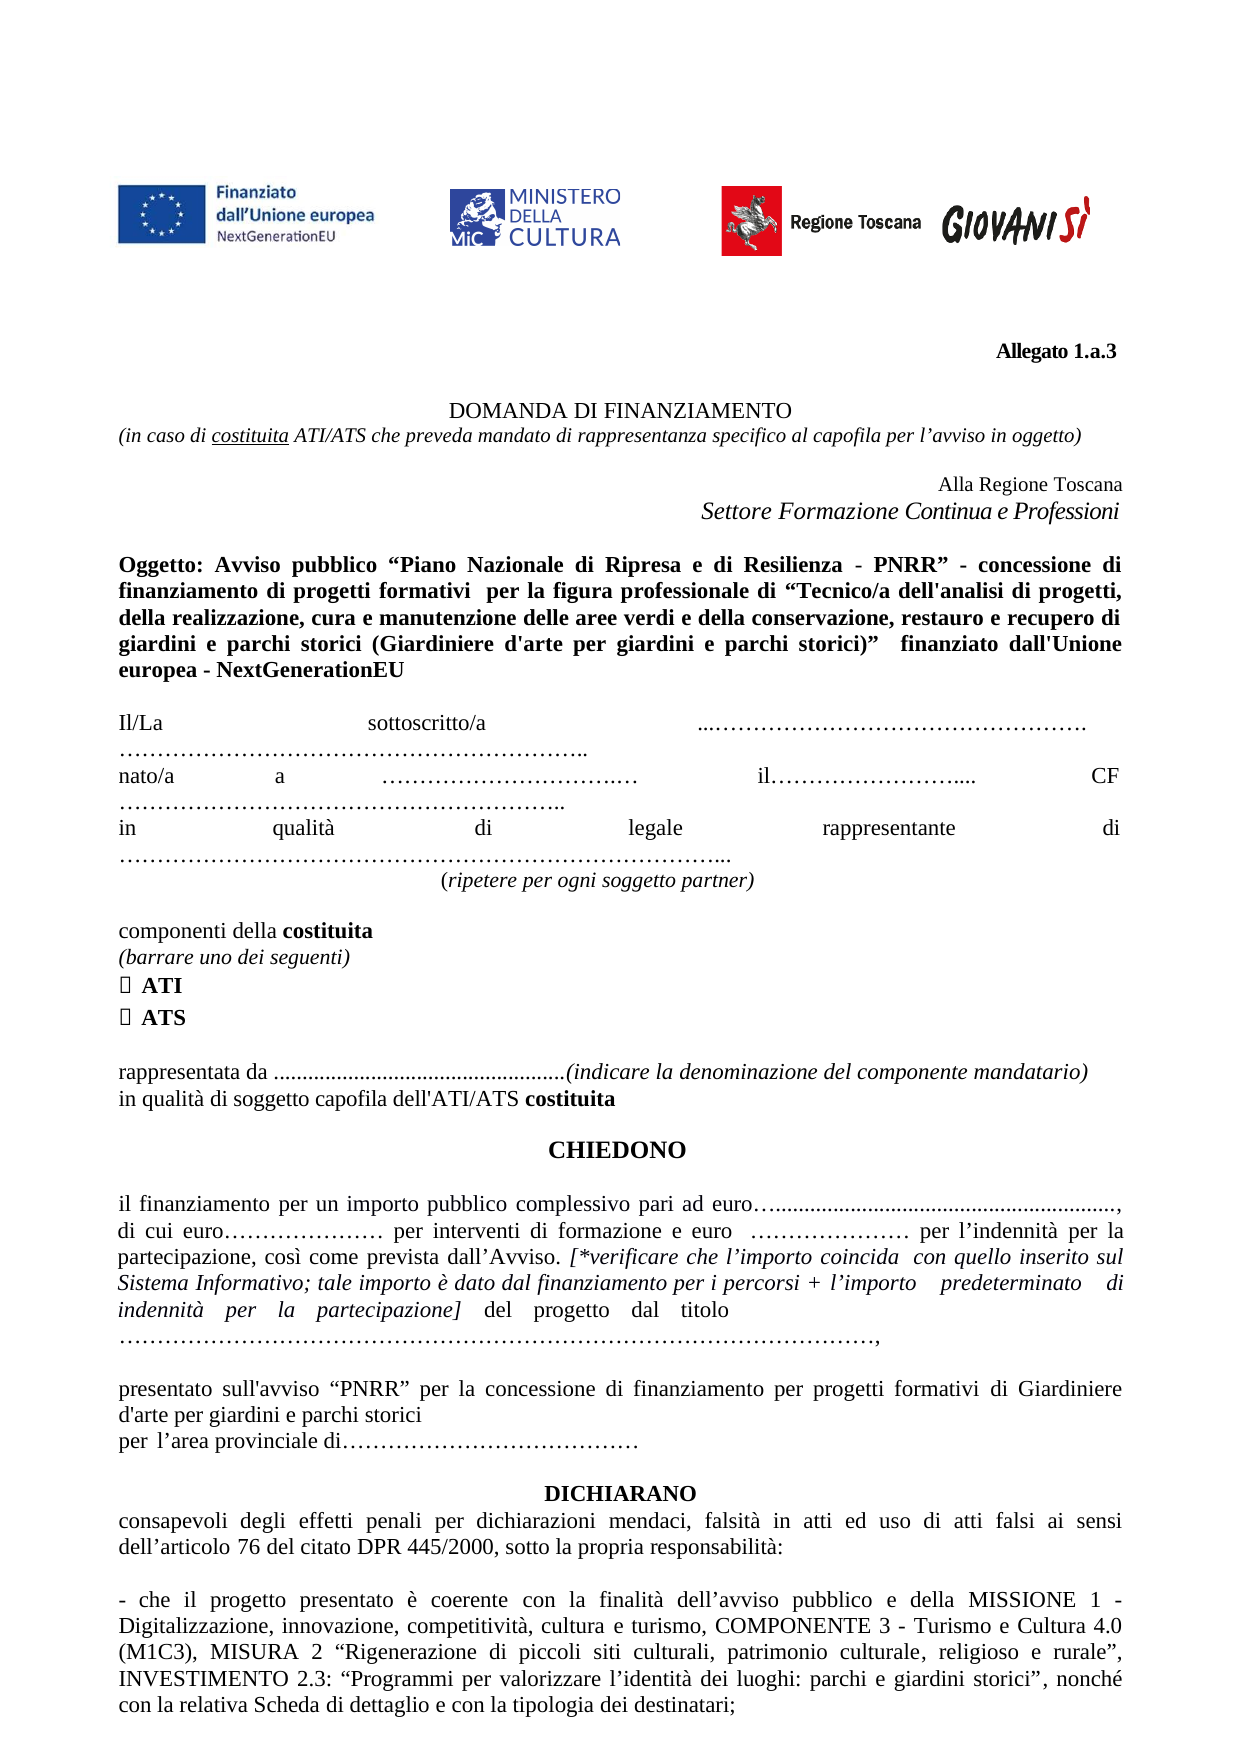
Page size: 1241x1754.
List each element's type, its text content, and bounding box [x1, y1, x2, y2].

text ………………………………………………….. [118, 788, 1171, 814]
subtitle Allegato 1.a.3 [94, 338, 1117, 363]
text nato/a a ………………………….… il…………………….... CF [118, 762, 1171, 788]
text in qualità di legale rappresentante di [118, 814, 1171, 841]
text componenti della costituita [118, 917, 1171, 944]
text di cui euro………………… per interventi di formazione e euro ………………… per l’indennità per la partecipazione, così come prevista dall’Avviso. [*verificare che l’importo coincida con quello inserito sul Sistema Informativo; tale importo è dato dal finanziamento per i percorsi + l’importo predeterminato di indennità per la partecipazione] del progetto dal titolo [117, 1217, 1124, 1322]
picture [450, 189, 621, 246]
list che il progetto presentato è coerente con la finalità dell’avviso pubblico e della MISSIONE 1 - Digitalizzazione, innovazione, competitività, cultura e turismo, COMPONENTE 3 - Turismo e Cultura 4.0 (M1C3), MISURA 2 “Rigenerazione di piccoli siti culturali, patrimonio culturale, religioso e rurale”, INVESTIMENTO 2.3: “Programmi per valorizzare l’identità dei luoghi: parchi e giardini storici”, nonché con la relativa Scheda di dettaglio e con la tipologia dei destinatari; [118, 1586, 1122, 1717]
text Settore Formazione Continua e Professioni [94, 496, 1120, 524]
picture [109, 176, 380, 248]
text ……………………………………………………………………... [118, 841, 1171, 867]
text  ATS [118, 1001, 1171, 1032]
text il finanziamento per un importo pubblico complessivo pari ad euro… , [118, 1190, 1171, 1217]
text Oggetto: Avviso pubblico “Piano Nazionale di Ripresa e di Resilienza - PNRR” - concessione di finanziamento di progetti formativi per la figura professionale di “Tecnico/a dell'analisi di progetti, della realizzazione, cura e manutenzione delle aree verdi e della conservazione, restauro e recupero di giardini e parchi storici (Giardiniere d'arte per giardini e parchi storici)” finanziato dall'Unione europea - NextGenerationEU [118, 551, 1122, 683]
text (in caso di costituita ATI/ATS che preveda mandato di rappresentanza specifico al capofila per l’avviso in oggetto) [118, 423, 1171, 447]
text  ATI [118, 969, 1171, 1000]
text Il/La sottoscritto/a ...…………………………………………. [118, 709, 1171, 735]
text rappresentata da ...................................................(indicare la denominazione del componente mandatario) [118, 1058, 1171, 1085]
text consapevoli degli effetti penali per dichiarazioni mendaci, falsità in atti ed uso di atti falsi ai sensi dell’articolo 76 del citato DPR 445/2000, sotto la propria responsabilità: [118, 1507, 1122, 1559]
subtitle DOMANDA DI FINANZIAMENTO [130, 397, 1110, 423]
text DICHIARANO [131, 1480, 1110, 1507]
text presentato sull'avviso “PNRR” per la concessione di finanziamento per progetti formativi di Giardiniere d'arte per giardini e parchi storici [118, 1375, 1122, 1428]
picture [721, 186, 1090, 256]
text CHIEDONO [124, 1135, 1110, 1164]
text (barrare uno dei seguenti) [118, 944, 1171, 969]
text ………………………………………………………………………………………, [118, 1322, 1171, 1348]
text …………………………………………………….. [118, 735, 1171, 762]
text (ripetere per ogni soggetto partner) [441, 867, 1171, 892]
text in qualità di soggetto capofila dell'ATI/ATS costituita [118, 1085, 1171, 1111]
text per l’area provinciale di………………………………… [118, 1428, 1122, 1454]
text Alla Regione Toscana [94, 472, 1123, 496]
